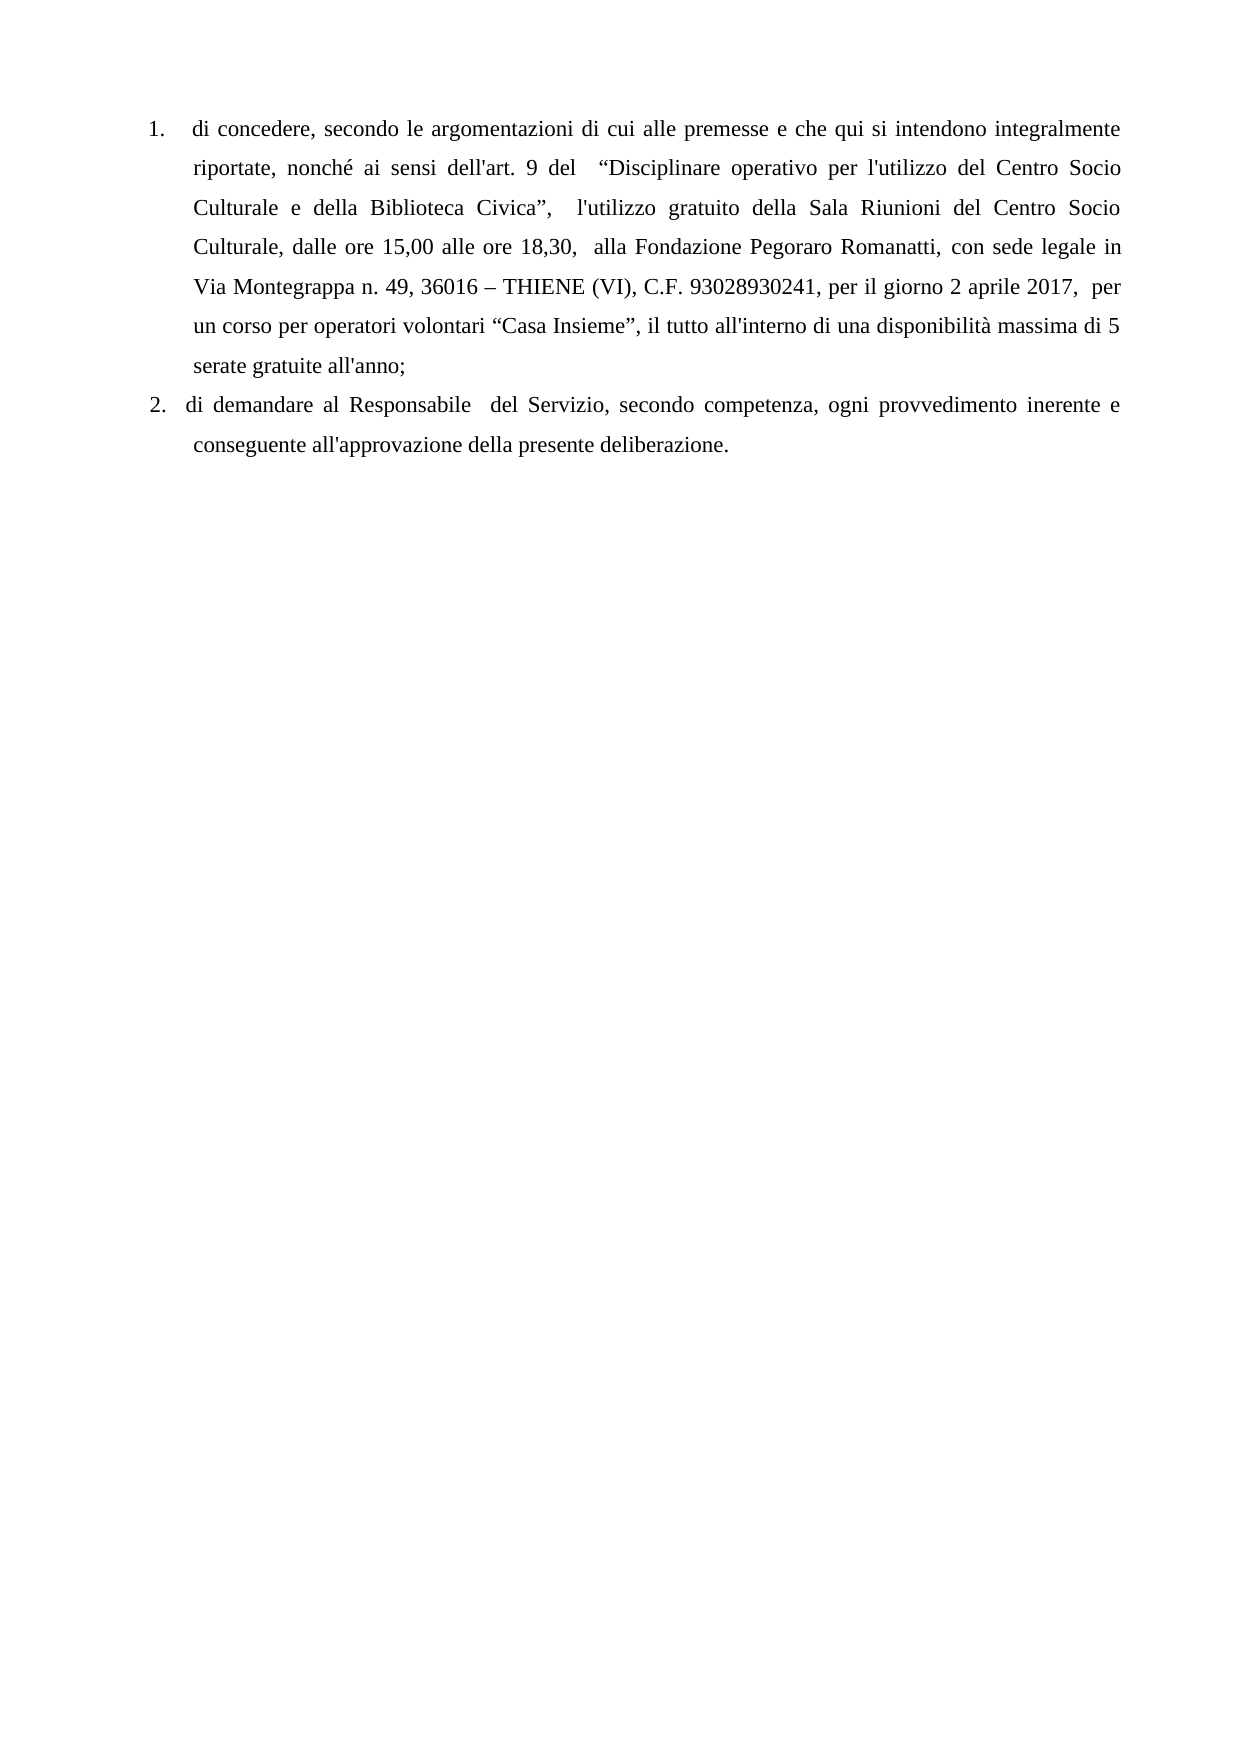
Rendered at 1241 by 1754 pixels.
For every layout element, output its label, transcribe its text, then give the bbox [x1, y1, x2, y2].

text 2. di demandare al Responsabile del Servizio, secondo competenza, ogni provvedimento inerente e conseguente all'approvazione della presente deliberazione. [149, 391, 1122, 457]
list di concedere, secondo le argomentazioni di cui alle premesse e che qui si intendono integralmente riportate, nonché ai sensi dell'art. 9 del “Disciplinare operativo per l'utilizzo del Centro Socio Culturale e della Biblioteca Civica”, l'utilizzo gratuito della Sala Riunioni del Centro Socio Culturale, dalle ore 15,00 alle ore 18,30, alla Fondazione Pegoraro Romanatti, con sede legale in Via Montegrappa n. 49, 36016 – THIENE (VI), C.F. 93028930241, per il giorno 2 aprile 2017, per un corso per operatori volontari “Casa Insieme”, il tutto all'interno di una disponibilità massima di 5 serate gratuite all'anno; [148, 115, 1122, 378]
